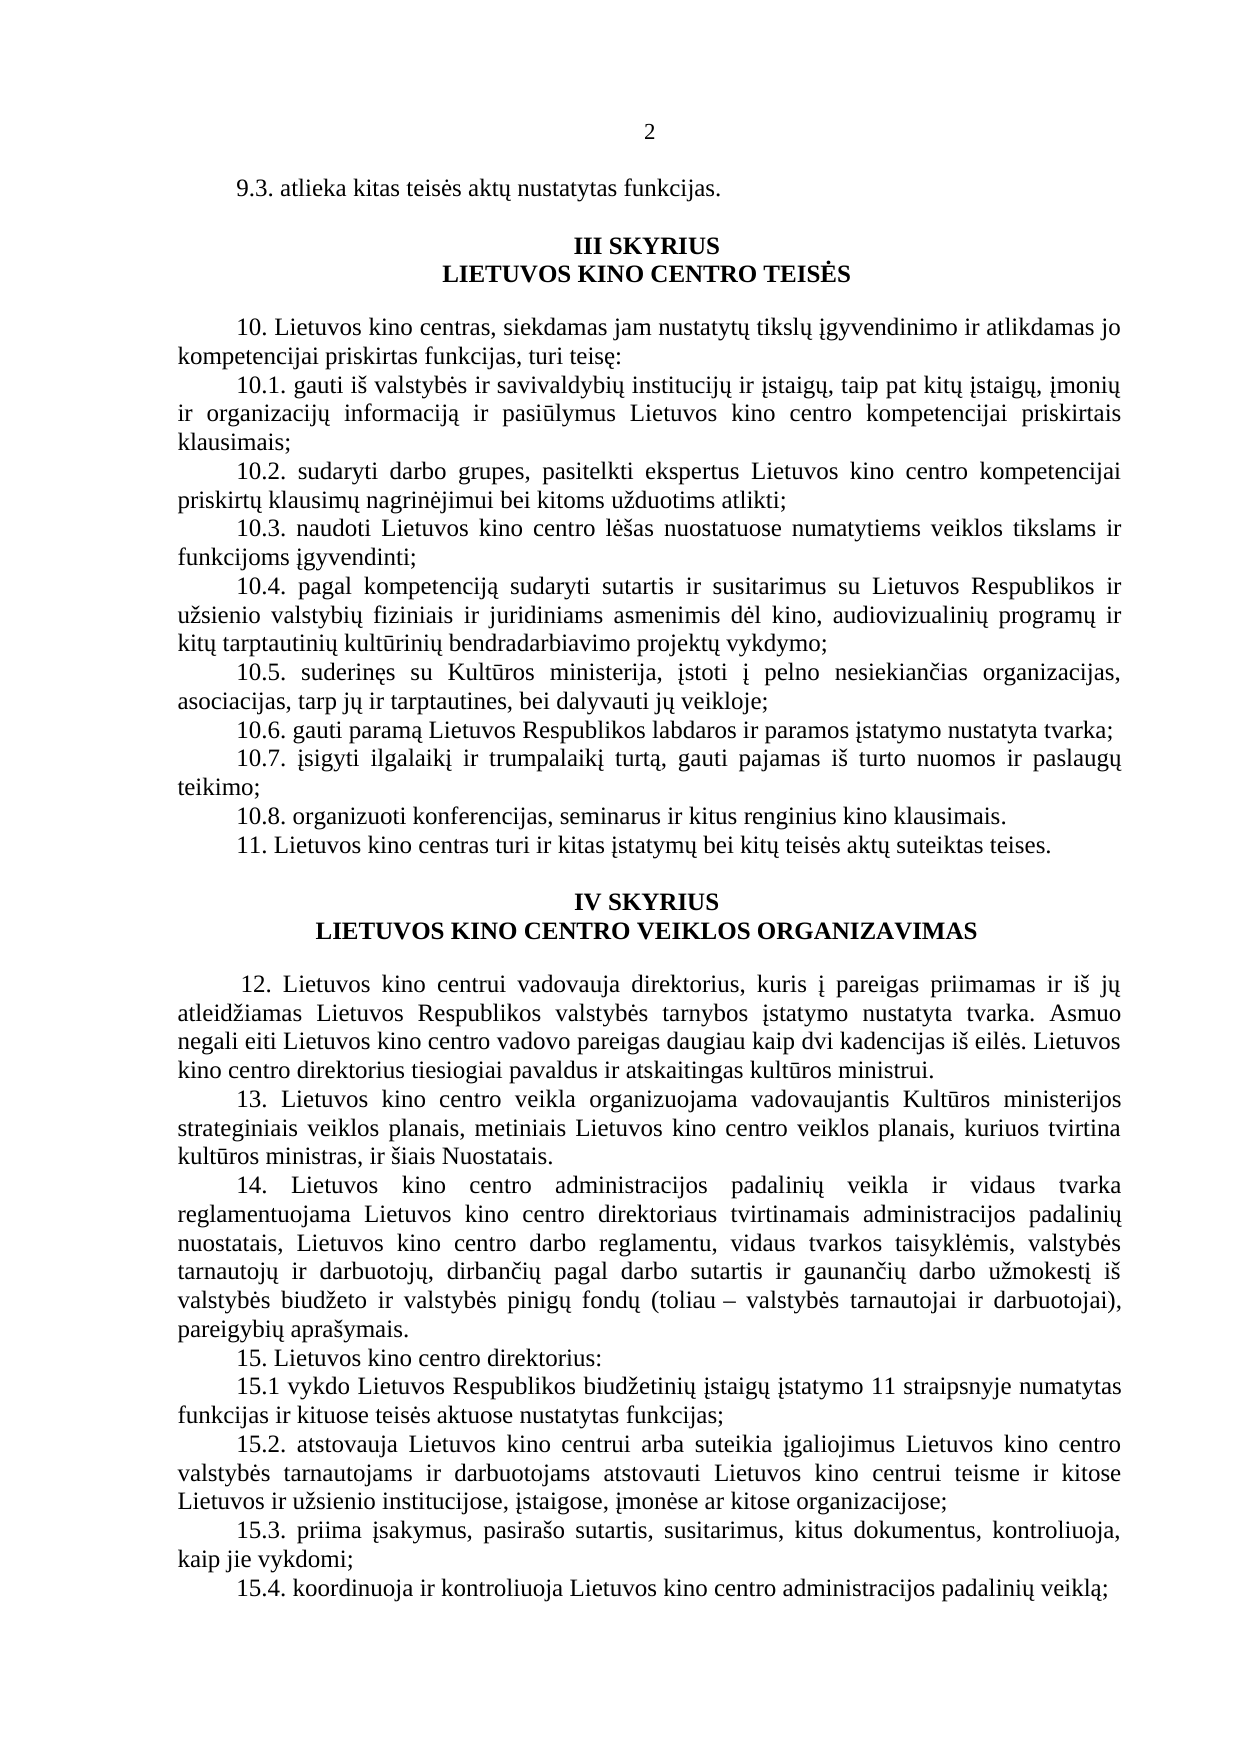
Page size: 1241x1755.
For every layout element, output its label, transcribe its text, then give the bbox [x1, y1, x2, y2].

text 14. Lietuvos kino centro administracijos padalinių veikla ir vidaus tvarka reglamentuojama Lietuvos kino centro direktoriaus tvirtinamais administracijos padalinių nuostatais, Lietuvos kino centro darbo reglamentu, vidaus tvarkos taisyklėmis, valstybės tarnautojų ir darbuotojų, dirbančių pagal darbo sutartis ir gaunančių darbo užmokestį iš valstybės biudžeto ir valstybės pinigų fondų (toliau – valstybės tarnautojai ir darbuotojai), pareigybių aprašymais. [177, 1170, 1122, 1343]
text LIETUVOS KINO CENTRO VEIKLOS ORGANIZAVIMAS [177, 916, 1122, 945]
text 10.5. suderinęs su Kultūros ministerija, įstoti į pelno nesiekiančias organizacijas, asociacijas, tarp jų ir tarptautines, bei dalyvauti jų veikloje; [177, 657, 1122, 715]
text 10.4. pagal kompetenciją sudaryti sutartis ir susitarimus su Lietuvos Respublikos ir užsienio valstybių fiziniais ir juridiniams asmenimis dėl kino, audiovizualinių programų ir kitų tarptautinių kultūrinių bendradarbiavimo projektų vykdymo; [177, 571, 1122, 657]
text 10.8. organizuoti konferencijas, seminarus ir kitus renginius kino klausimais. [177, 801, 1122, 830]
text 15. Lietuvos kino centro direktorius: [177, 1343, 1122, 1371]
text LIETUVOS KINO CENTRO TEISĖS [177, 259, 1122, 288]
text 15.1 vykdo Lietuvos Respublikos biudžetinių įstaigų įstatymo 11 straipsnyje numatytas funkcijas ir kituose teisės aktuose nustatytas funkcijas; [177, 1371, 1122, 1429]
text 15.3. priima įsakymus, pasirašo sutartis, susitarimus, kitus dokumentus, kontroliuoja, kaip jie vykdomi; [177, 1515, 1122, 1573]
text 10.2. sudaryti darbo grupes, pasitelkti ekspertus Lietuvos kino centro kompetencijai priskirtų klausimų nagrinėjimui bei kitoms užduotims atlikti; [177, 456, 1122, 513]
text 10.3. naudoti Lietuvos kino centro lėšas nuostatuose numatytiems veiklos tikslams ir funkcijoms įgyvendinti; [177, 513, 1122, 571]
text 9.3. atlieka kitas teisės aktų nustatytas funkcijas. [177, 173, 1122, 202]
text 15.2. atstovauja Lietuvos kino centrui arba suteikia įgaliojimus Lietuvos kino centro valstybės tarnautojams ir darbuotojams atstovauti Lietuvos kino centrui teisme ir kitose Lietuvos ir užsienio institucijose, įstaigose, įmonėse ar kitose organizacijose; [177, 1429, 1122, 1515]
text 10. Lietuvos kino centras, siekdamas jam nustatytų tikslų įgyvendinimo ir atlikdamas jo kompetencijai priskirtas funkcijas, turi teisę: [177, 312, 1122, 370]
text 10.6. gauti paramą Lietuvos Respublikos labdaros ir paramos įstatymo nustatyta tvarka; [177, 715, 1122, 743]
text 12. Lietuvos kino centrui vadovauja direktorius, kuris į pareigas priimamas ir iš jų atleidžiamas Lietuvos Respublikos valstybės tarnybos įstatymo nustatyta tvarka. Asmuo negali eiti Lietuvos kino centro vadovo pareigas daugiau kaip dvi kadencijas iš eilės. Lietuvos kino centro direktorius tiesiogiai pavaldus ir atskaitingas kultūros ministrui. [177, 969, 1122, 1084]
text 10.7. įsigyti ilgalaikį ir trumpalaikį turtą, gauti pajamas iš turto nuomos ir paslaugų teikimo; [177, 743, 1122, 801]
text III SKYRIUS [177, 231, 1122, 259]
text 13. Lietuvos kino centro veikla organizuojama vadovaujantis Kultūros ministerijos strateginiais veiklos planais, metiniais Lietuvos kino centro veiklos planais, kuriuos tvirtina kultūros ministras, ir šiais Nuostatais. [177, 1084, 1122, 1170]
text 10.1. gauti iš valstybės ir savivaldybių institucijų ir įstaigų, taip pat kitų įstaigų, įmonių ir organizacijų informaciją ir pasiūlymus Lietuvos kino centro kompetencijai priskirtais klausimais; [177, 370, 1122, 456]
text IV SKYRIUS [177, 887, 1122, 916]
text 15.4. koordinuoja ir kontroliuoja Lietuvos kino centro administracijos padalinių veiklą; [177, 1573, 1122, 1601]
text 11. Lietuvos kino centras turi ir kitas įstatymų bei kitų teisės aktų suteiktas teises. [177, 830, 1122, 858]
